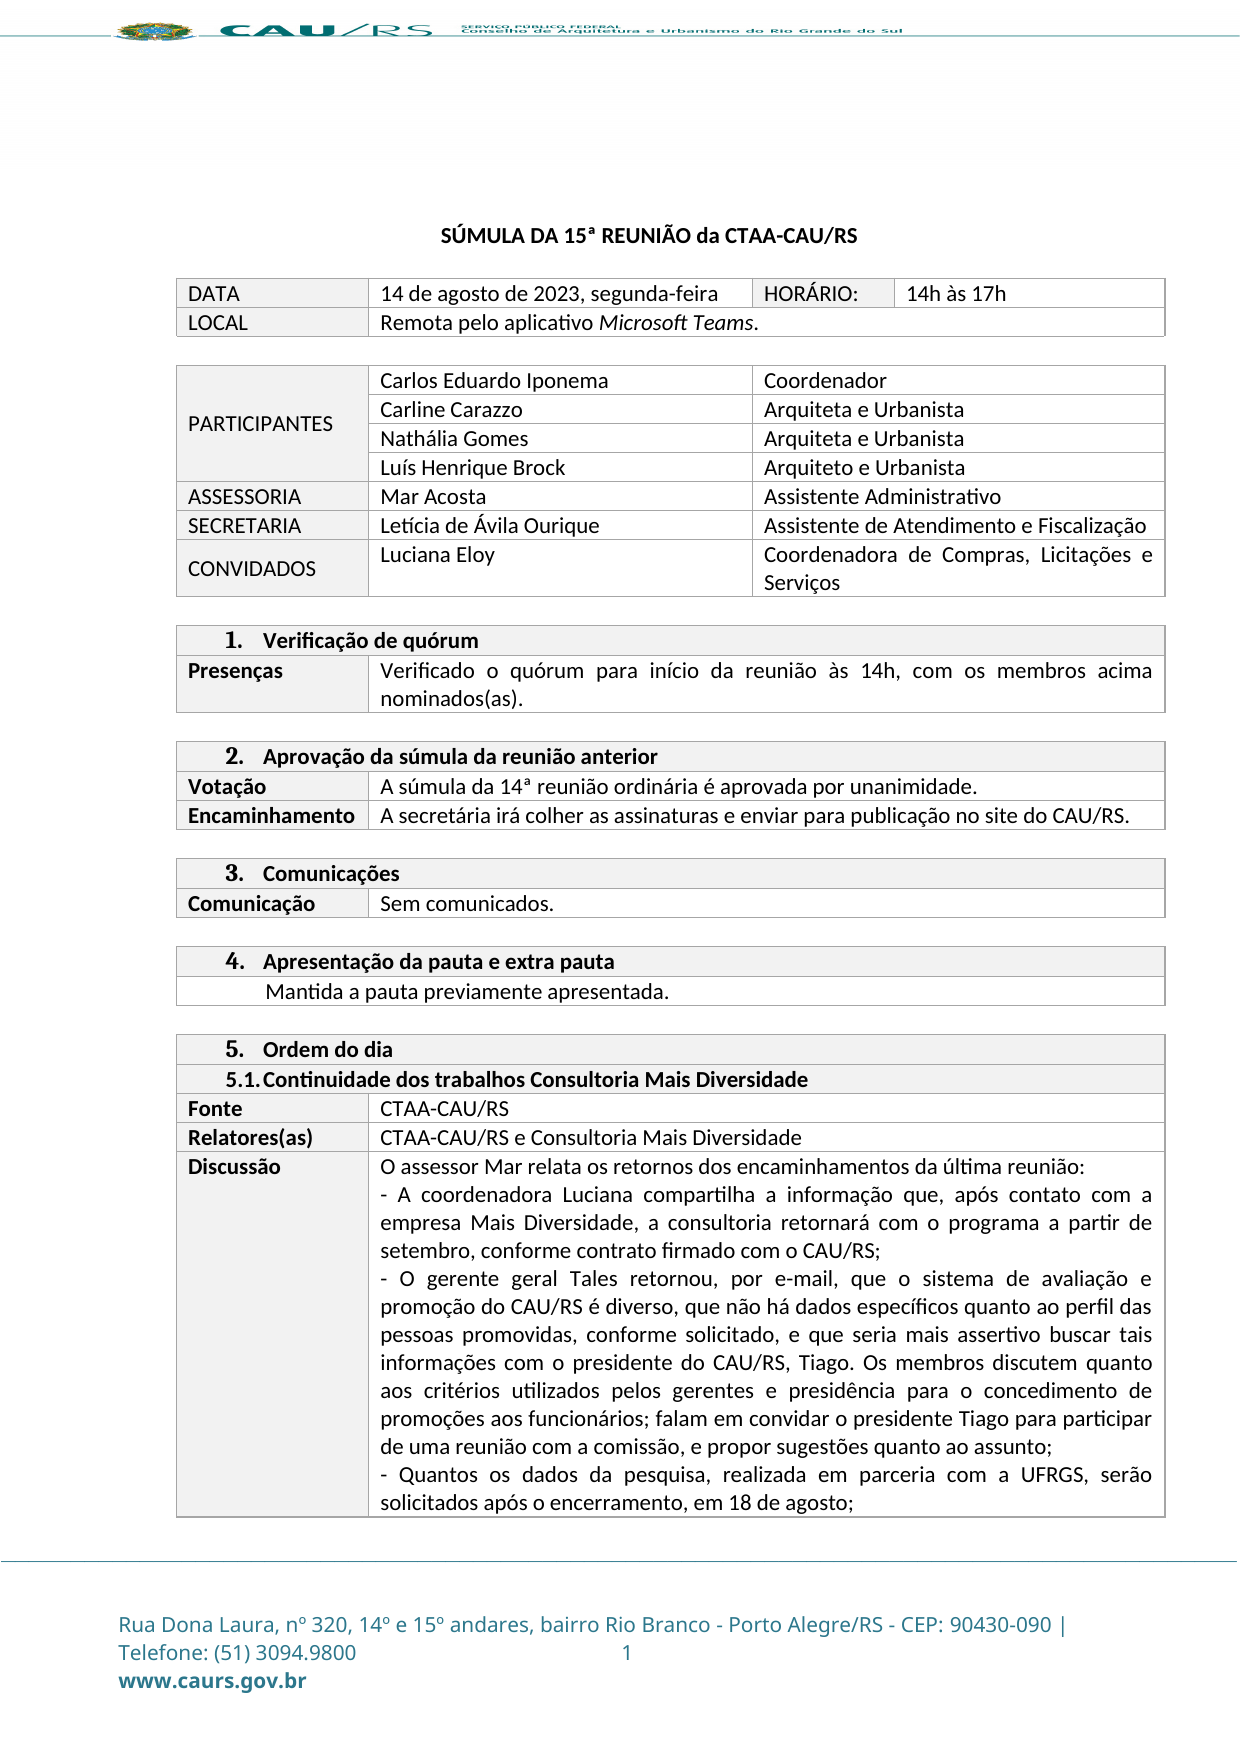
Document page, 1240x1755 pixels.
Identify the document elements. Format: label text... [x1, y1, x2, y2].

table_cell Sem comunicados. [369, 889, 1164, 917]
table_cell Apresentação da pauta e extra pauta [177, 947, 1164, 976]
table_header 14 de agosto de 2023, segunda-feira [369, 279, 752, 307]
table_cell [177, 337, 1164, 365]
table_cell Coordenador [753, 366, 1164, 394]
table_cell [177, 597, 1165, 625]
table_header DATA [177, 279, 368, 307]
table_cell ASSESSORIA [177, 482, 368, 510]
table_cell CONVIDADOS [177, 540, 368, 596]
table_cell Discussão [177, 1152, 368, 1516]
table_cell Luís Henrique Brock [369, 453, 752, 481]
table_cell PARTICIPANTES [177, 366, 368, 481]
table_cell Continuidade dos trabalhos Consultoria Mais Diversidade [177, 1065, 1164, 1093]
table_cell CTAA-CAU/RS [369, 1094, 1164, 1122]
table_header 14h às 17h [895, 279, 1164, 307]
table_cell [177, 713, 1165, 741]
table_cell Comunicação [177, 889, 368, 917]
table_cell Verificado o quórum para início da reunião às 14h, com os membros acima nominados(as). [369, 656, 1164, 712]
table_cell Aprovação da súmula da reunião anterior [177, 742, 1164, 771]
table_cell Assistente Administrativo [753, 482, 1164, 510]
table_cell SECRETARIA [177, 511, 368, 539]
table_cell Comunicações [177, 859, 1164, 888]
table_cell Mar Acosta [369, 482, 752, 510]
table_cell Arquiteta e Urbanista [753, 424, 1164, 452]
table_cell Letícia de Ávila Ourique [369, 511, 752, 539]
table_cell Verificação de quórum [177, 626, 1164, 655]
table_header HORÁRIO: [753, 279, 894, 307]
table_cell Encaminhamento [177, 801, 368, 829]
table_cell Arquiteto e Urbanista [753, 453, 1164, 481]
table_cell Coordenadora de Compras, Licitações e Serviços [753, 540, 1164, 596]
table_cell Presenças [177, 656, 368, 712]
table_cell Ordem do dia [177, 1035, 1164, 1064]
table_cell CTAA-CAU/RS e Consultoria Mais Diversidade [369, 1123, 1164, 1151]
table_cell Remota pelo aplicativo Microsoft Teams. [369, 308, 1164, 336]
table_cell Carlos Eduardo Iponema [369, 366, 752, 394]
table_cell Carline Carazzo [369, 395, 752, 423]
table_cell Arquiteta e Urbanista [753, 395, 1164, 423]
table_cell Assistente de Atendimento e Fiscalização [753, 511, 1164, 539]
table_cell [177, 918, 1165, 946]
table_cell Votação [177, 772, 368, 800]
text SÚMULA DA 15ª REUNIÃO da CTAA-CAU/RS [177, 222, 1121, 249]
table_cell Mantida a pauta previamente apresentada. [177, 977, 1164, 1005]
table_cell [177, 830, 1165, 858]
table_cell A secretária irá colher as assinaturas e enviar para publicação no site do CAU/RS. [369, 801, 1164, 829]
table_cell Fonte [177, 1094, 368, 1122]
table_cell Luciana Eloy [369, 540, 752, 596]
table_cell Relatores(as) [177, 1123, 368, 1151]
table_cell O assessor Mar relata os retornos dos encaminhamentos da última reunião: - A coordenadora Luciana compartilha a informação que, após contato com a empresa Mais Diversidade, a consultoria retornará com o programa a partir de setembro, conforme contrato firmado com o CAU/RS; - O gerente geral Tales retornou, por e-mail, que o sistema de avaliação e promoção do CAU/RS é diverso, que não há dados específicos quanto ao perfil das pessoas promovidas, conforme solicitado, e que seria mais assertivo buscar tais informações com o presidente do CAU/RS, Tiago. Os membros discutem quanto aos critérios utilizados pelos gerentes e presidência para o concedimento de promoções aos funcionários; falam em convidar o presidente Tiago para participar de uma reunião com a comissão, e propor sugestões quanto ao assunto; - Quantos os dados da pesquisa, realizada em parceria com a UFRGS, serão solicitados após o encerramento, em 18 de agosto; [369, 1152, 1164, 1516]
table_cell LOCAL [177, 308, 368, 336]
table_cell A súmula da 14ª reunião ordinária é aprovada por unanimidade. [369, 772, 1164, 800]
table_cell Nathália Gomes [369, 424, 752, 452]
table_cell [177, 1006, 1165, 1034]
